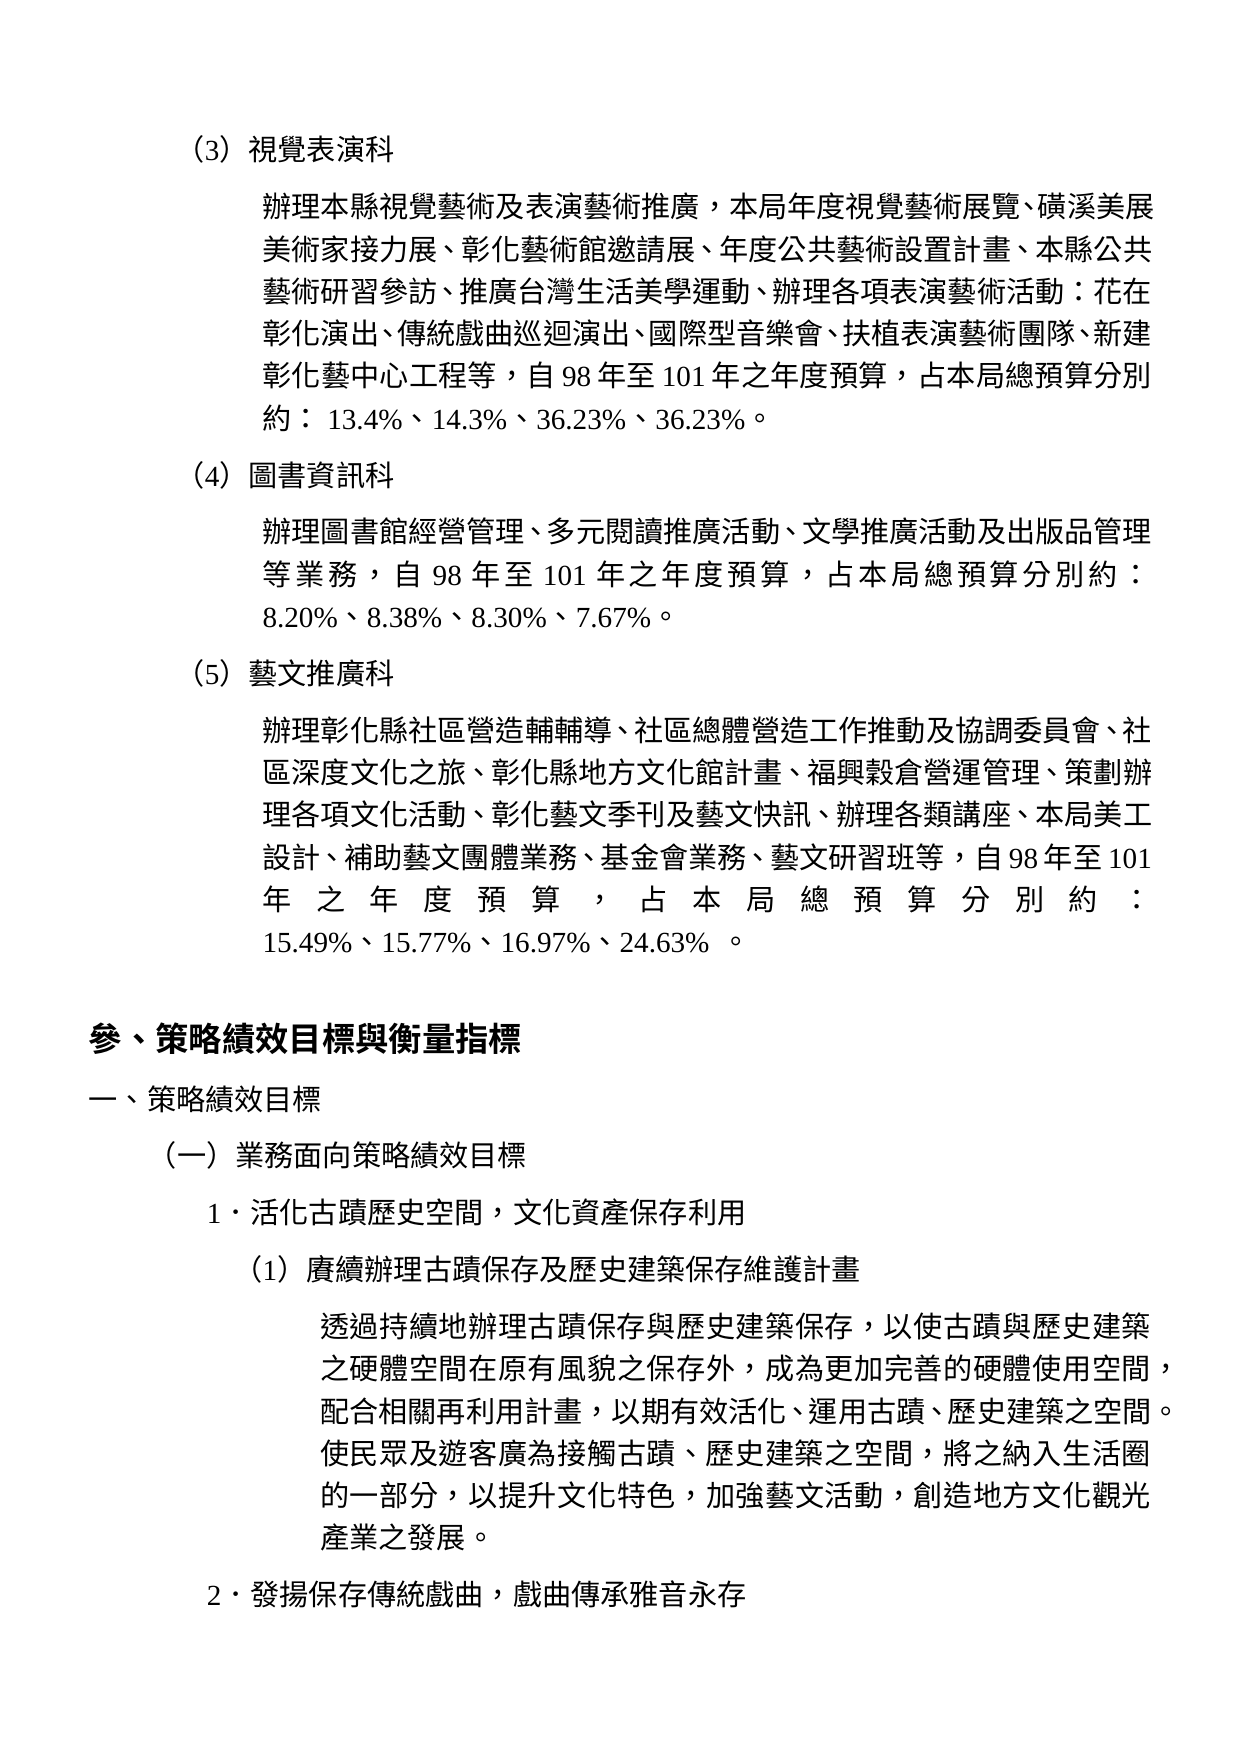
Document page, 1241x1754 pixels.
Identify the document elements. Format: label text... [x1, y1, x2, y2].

list 藝文推廣科 [175, 651, 1152, 693]
list 圖書資訊科 [175, 452, 1152, 494]
text 辦理本縣視覺藝術及表演藝術推廣，本局年度視覺藝術展覽、磺溪美展、美術家接力展、彰化藝術館邀請展、年度公共藝術設置計畫、本縣公共藝術研習參訪、推廣台灣生活美學運動、辦理各項表演藝術活動：花在彰化演出、傳統戲曲巡迴演出、國際型音樂會、扶植表演藝術團隊、新建彰化藝中心工程等，自98年至101年之年度預算，占本局總預算分別約： 13.4%、14.3%、36.23%、36.23%。 [262, 184, 1152, 438]
text 辦理彰化縣社區營造輔輔導、社區總體營造工作推動及協調委員會、社區深度文化之旅、彰化縣地方文化館計畫、福興穀倉營運管理、策劃辦理各項文化活動、彰化藝文季刊及藝文快訊、辦理各類講座、本局美工設計、補助藝文團體業務、基金會業務、藝文研習班等，自98年至101年之年度預算，占本局總預算分別約： 15.49%、15.77%、16.97%、24.63%。 [262, 707, 1152, 961]
text 參、策略績效目標與衡量指標 [88, 1013, 1152, 1061]
list 視覺表演科 [175, 127, 1152, 169]
text （一）業務面向策略績效目標 [148, 1133, 1152, 1175]
text 一、策略績效目標 [88, 1076, 1152, 1118]
text 透過持續地辦理古蹟保存與歷史建築保存，以使古蹟與歷史建築之硬體空間在原有風貌之保存外，成為更加完善的硬體使用空間，配合相關再利用計畫，以期有效活化、運用古蹟、歷史建築之空間。使民眾及遊客廣為接觸古蹟、歷史建築之空間，將之納入生活圈的一部分，以提升文化特色，加強藝文活動，創造地方文化觀光產業之發展。 [320, 1303, 1152, 1557]
list 發揚保存傳統戲曲，戲曲傳承雅音永存 [207, 1572, 1152, 1614]
list 活化古蹟歷史空間，文化資產保存利用 [207, 1190, 1152, 1232]
text 辦理圖書館經營管理、多元閱讀推廣活動、文學推廣活動及出版品管理等業務，自98年至101年之年度預算，占本局總預算分別約： 8.20%、8.38%、8.30%、7.67%。 [262, 509, 1152, 636]
list 賡續辦理古蹟保存及歷史建築保存維護計畫 [233, 1247, 1152, 1289]
